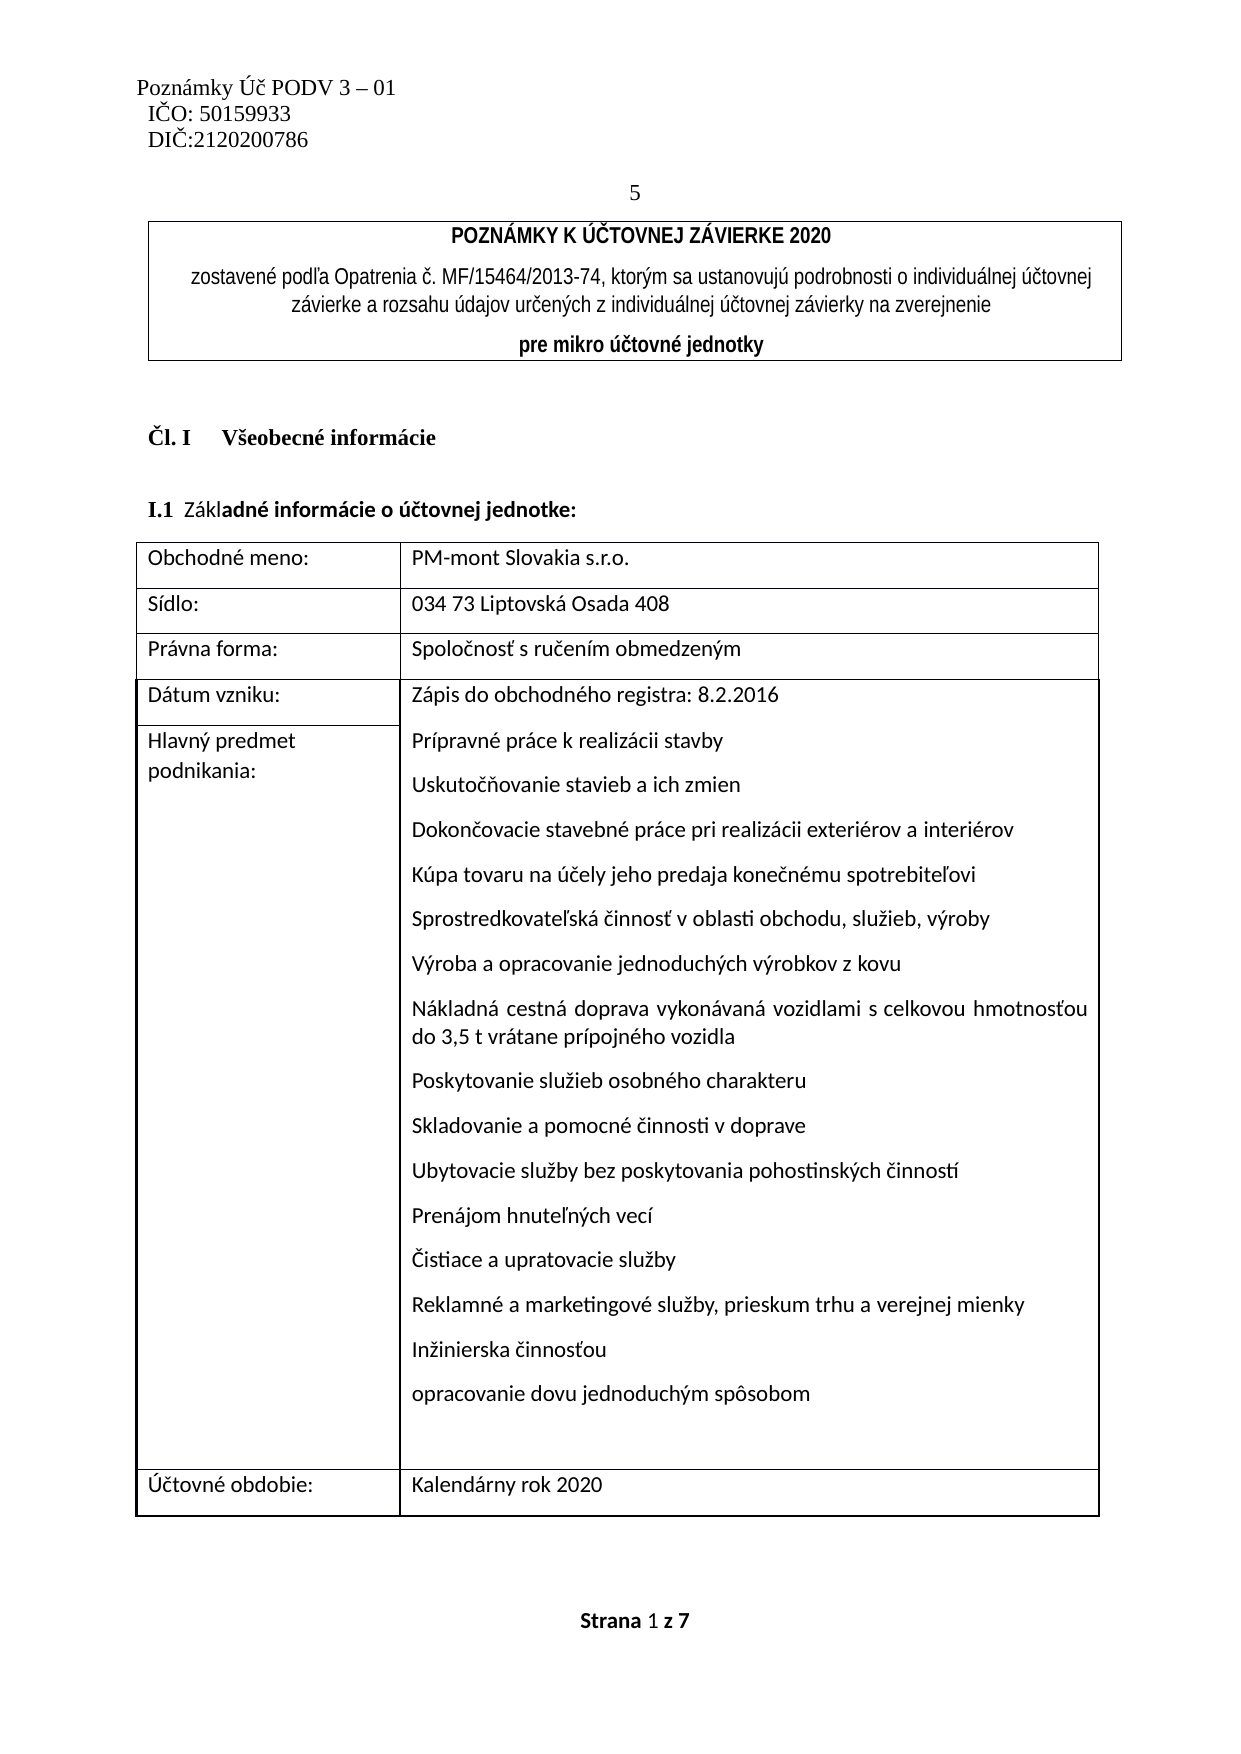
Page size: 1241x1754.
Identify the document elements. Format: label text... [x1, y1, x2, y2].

text Čl. I Všeobecné informácie [148, 424, 1122, 451]
table_cell Sídlo: [137, 589, 400, 633]
table_cell Prípravné práce k realizácii stavby Uskutočňovanie stavieb a ich zmien Dokončovacie stavebné práce pri realizácii exteriérov a interiérov Kúpa tovaru na účely jeho predaja konečnému spotrebiteľovi Sprostredkovateľská činnosť v oblasti obchodu, služieb, výroby Výroba a opracovanie jednoduchých výrobkov z kovu Nákladná cestná doprava vykonávaná vozidlami s celkovou hmotnosťou do 3,5 t vrátane prípojného vozidla Poskytovanie služieb osobného charakteru Skladovanie a pomocné činnosti v doprave Ubytovacie služby bez poskytovania pohostinských činností Prenájom hnuteľných vecí Čistiace a upratovacie služby Reklamné a marketingové služby, prieskum trhu a verejnej mienky Inžinierska činnosťou opracovanie dovu jednoduchým spôsobom [401, 725, 1098, 1469]
table_cell Zápis do obchodného registra: 8.2.2016 [401, 680, 1098, 725]
text pre mikro účtovné jednotky [149, 330, 1121, 360]
table_cell Spoločnosť s ručením obmedzeným [401, 634, 1098, 679]
table_cell Právna forma: [137, 634, 400, 679]
text zostavené podľa Opatrenia č. MF/15464/2013-74, ktorým sa ustanovujú podrobnosti o individuálnej účtovnej závierke a rozsahu údajov určených z individuálnej účtovnej závierky na zverejnenie [149, 262, 1121, 317]
text I.1 Základné informácie o účtovnej jednotke: [148, 495, 1122, 523]
table_cell Účtovné obdobie: [138, 1470, 399, 1514]
table_cell Dátum vzniku: [138, 680, 399, 725]
table_cell 034 73 Liptovská Osada 408 [401, 589, 1098, 633]
table_header Obchodné meno: [137, 543, 400, 588]
table_cell Hlavný predmet podnikania: [138, 726, 399, 1469]
table_header PM-mont Slovakia s.r.o. [401, 543, 1098, 588]
table_cell Kalendárny rok 2020 [401, 1470, 1098, 1514]
text POZNÁMKY K ÚČTOVNEJ ZÁVIERKE 2020 [149, 222, 1121, 248]
